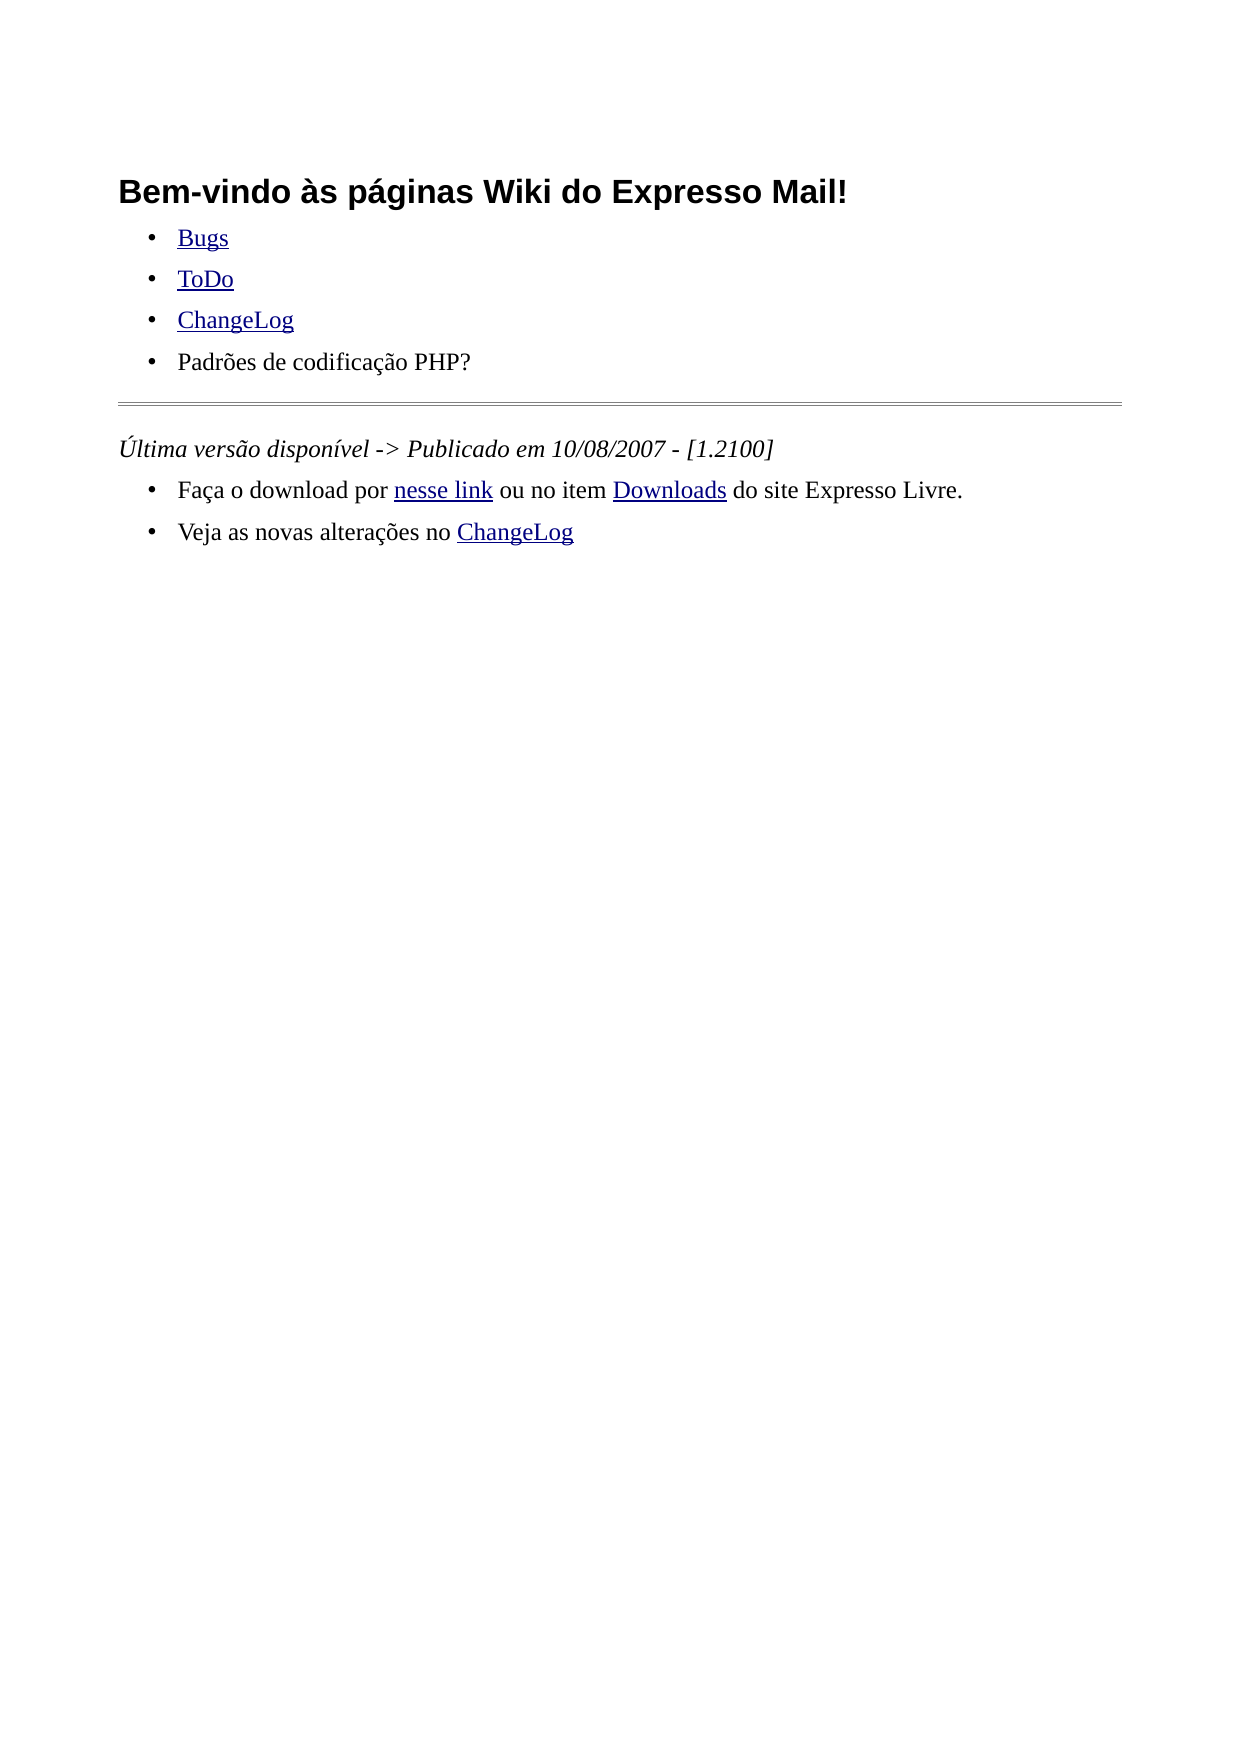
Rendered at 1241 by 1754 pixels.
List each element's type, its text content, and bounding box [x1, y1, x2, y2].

list ToDo [148, 264, 1122, 293]
list Bugs [148, 223, 1122, 252]
list Faça o download por nesse link ou no item Downloads do site Expresso Livre. [148, 475, 1122, 504]
list Veja as novas alterações no ChangeLog [148, 517, 1122, 545]
list ChangeLog [148, 306, 1122, 334]
list Padrões de codificação PHP? [148, 347, 1122, 376]
text Última versão disponível -> Publicado em 10/08/2007 - [1.2100] [118, 434, 1122, 463]
subtitle Bem-vindo às páginas Wiki do Expresso Mail! [118, 172, 1122, 211]
